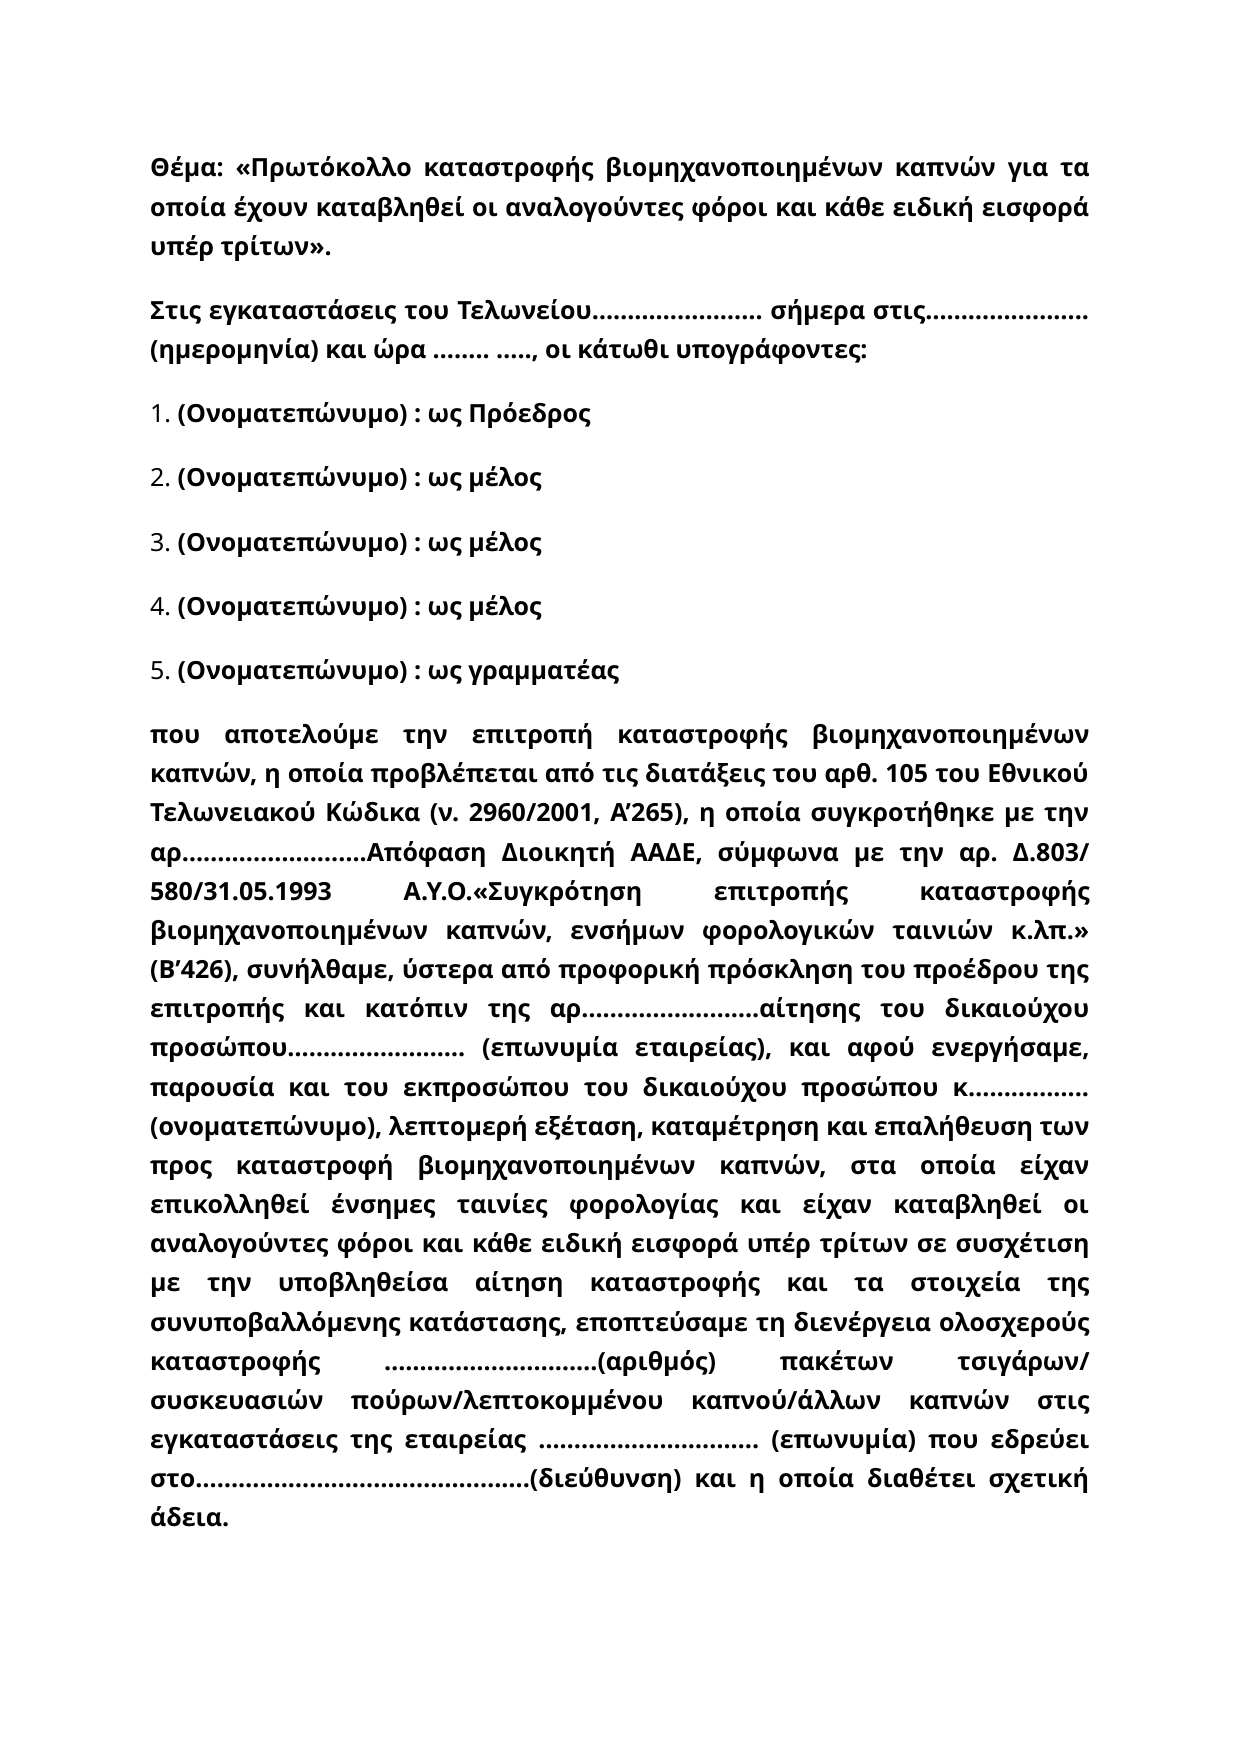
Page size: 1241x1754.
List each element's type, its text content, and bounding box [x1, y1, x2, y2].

text 3. (Ονοματεπώνυμο) : ως μέλος [150, 524, 1090, 558]
text Στις εγκαταστάσεις του Τελωνείου…………………… σήμερα στις………………….. (ημερομηνία) και ώρα …….. ….., οι κάτωθι υπογράφοντες: [150, 292, 1090, 366]
text που αποτελούμε την επιτροπή καταστροφής βιομηχανοποιημένων καπνών, η οποία προβλέπεται από τις διατάξεις του αρθ. 105 του Εθνικού Τελωνειακού Κώδικα (ν. 2960/2001, Α’265), η οποία συγκροτήθηκε με την αρ…….……………….Απόφαση Διοικητή ΑΑΔΕ, σύμφωνα με την αρ. Δ.803/ 580/31.05.1993 Α.Υ.Ο.«Συγκρότηση επιτροπής καταστροφής βιομηχανοποιημένων καπνών, ενσήμων φορολογικών ταινιών κ.λπ.» (Β’426), συνήλθαμε, ύστερα από προφορική πρόσκληση του προέδρου της επιτροπής και κατόπιν της αρ…………………….αίτησης του δικαιούχου προσώπου…………….……… (επωνυμία εταιρείας), και αφού ενεργήσαμε, παρουσία και του εκπροσώπου του δικαιούχου προσώπου κ……………..(ονοματεπώνυμο), λεπτομερή εξέταση, καταμέτρηση και επαλήθευση των προς καταστροφή βιομηχανοποιημένων καπνών, στα οποία είχαν επικολληθεί ένσημες ταινίες φορολογίας και είχαν καταβληθεί οι αναλογούντες φόροι και κάθε ειδική εισφορά υπέρ τρίτων σε συσχέτιση με την υποβληθείσα αίτηση καταστροφής και τα στοιχεία της συνυποβαλλόμενης κατάστασης, εποπτεύσαμε τη διενέργεια ολοσχερούς καταστροφής …………………………(αριθμός) πακέτων τσιγάρων/ συσκευασιών πούρων/λεπτοκομμένου καπνού/άλλων καπνών στις εγκαταστάσεις της εταιρείας …………………………. (επωνυμία) που εδρεύει στο……….……………………………….(διεύθυνση) και η οποία διαθέτει σχετική άδεια. [150, 717, 1090, 1534]
text 5. (Ονοματεπώνυμο) : ως γραμματέας [150, 652, 1090, 687]
text Θέμα: «Πρωτόκολλο καταστροφής βιομηχανοποιημένων καπνών για τα οποία έχουν καταβληθεί οι αναλογούντες φόροι και κάθε ειδική εισφορά υπέρ τρίτων». [150, 150, 1090, 262]
text 4. (Ονοματεπώνυμο) : ως μέλος [150, 588, 1090, 622]
text 2. (Ονοματεπώνυμο) : ως μέλος [150, 460, 1090, 494]
text 1. (Ονοματεπώνυμο) : ως Πρόεδρος [150, 396, 1090, 430]
